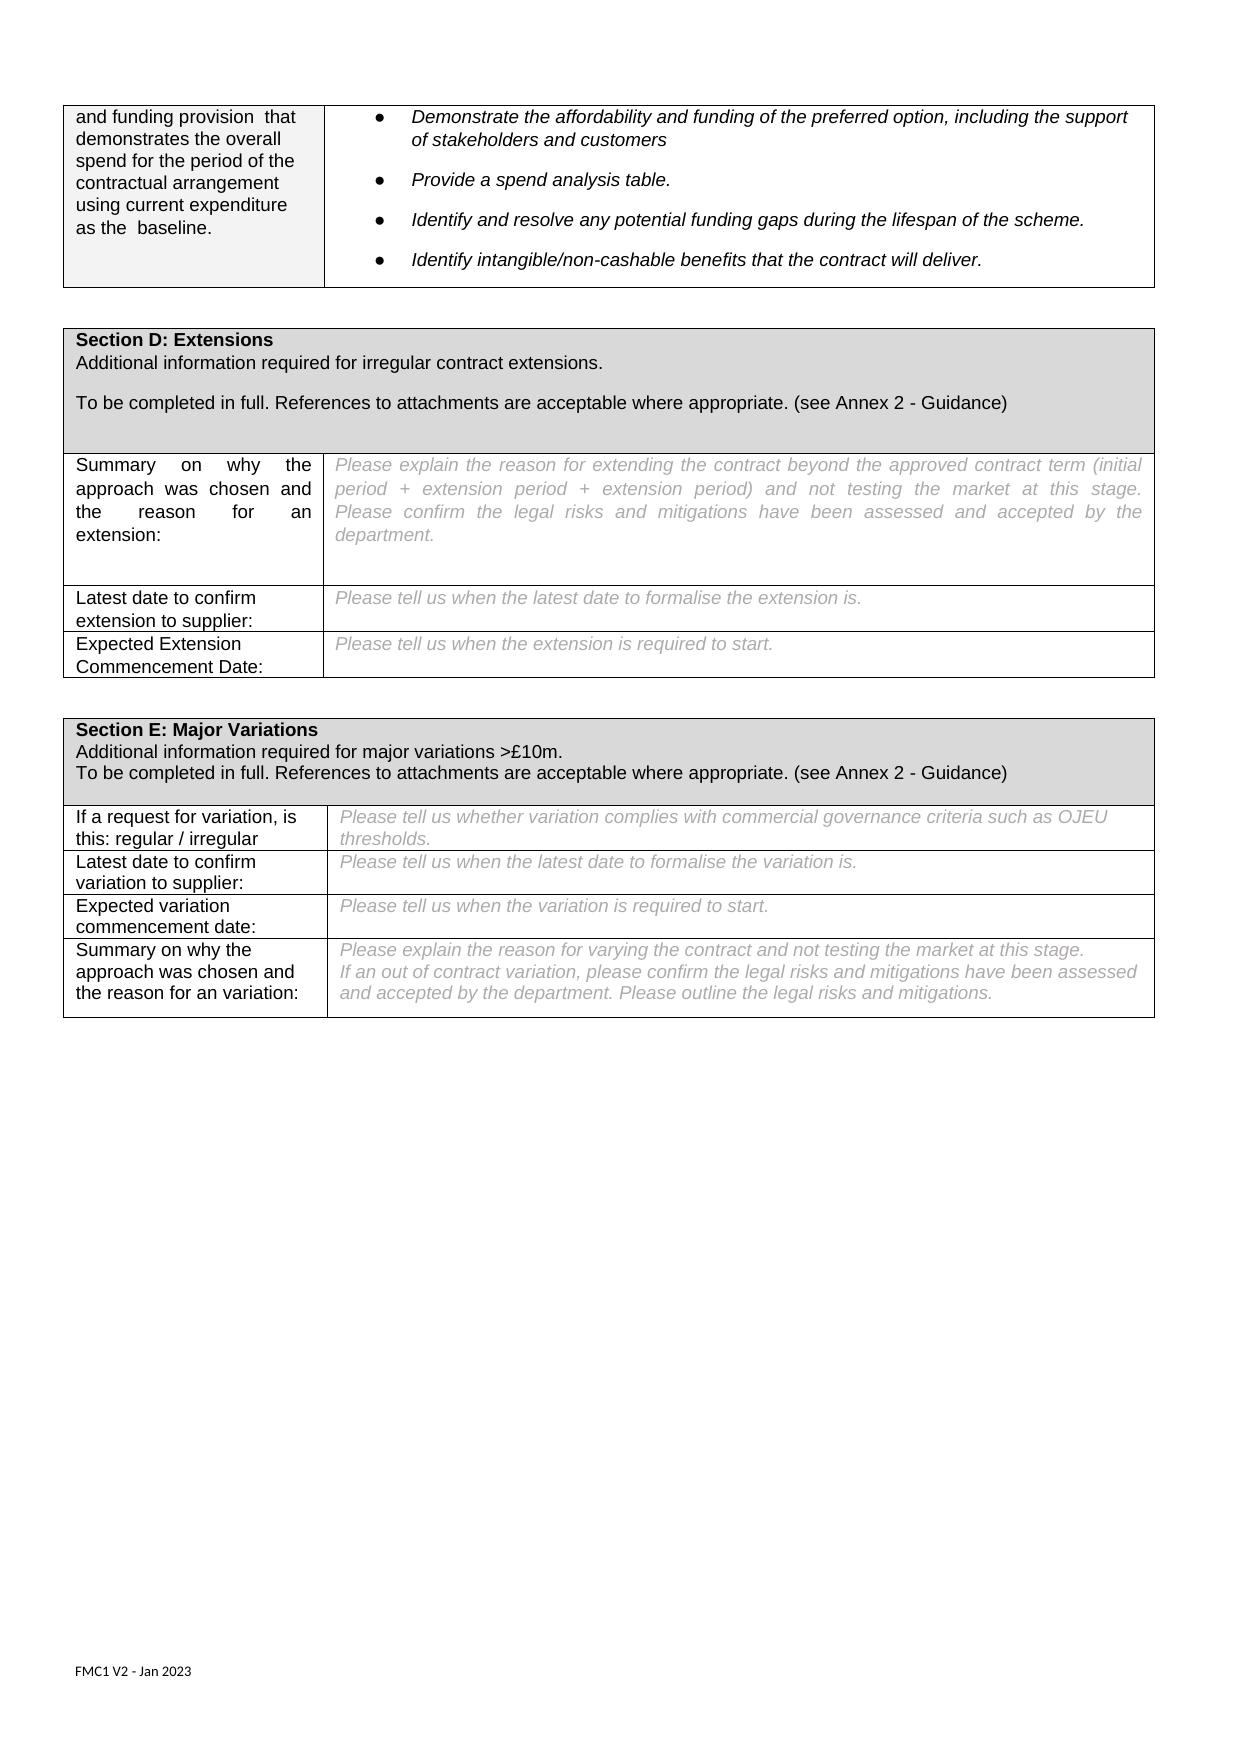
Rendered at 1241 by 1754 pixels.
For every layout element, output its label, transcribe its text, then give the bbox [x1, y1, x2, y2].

table_cell Please tell us when the latest date to formalise the extension is. [324, 586, 1154, 631]
table_cell Latest date to confirm variation to supplier: [64, 851, 327, 894]
table_header Section E: Major Variations Additional information required for major variations >£10m. To be completed in full. References to attachments are acceptable where appropriate. (see Annex 2 - Guidance) [64, 719, 1154, 805]
table_cell The financial dimension of the business case for this contract should: Demonstrate the affordability and funding of the preferred option, including the support of stakeholders and customers Provide a spend analysis table. Identify and resolve any potential funding gaps during the lifespan of the scheme. Identify intangible/non-cashable benefits that the contract will deliver. [325, 106, 1154, 287]
table_cell Please tell us when the extension is required to start. [324, 632, 1154, 677]
table_cell Please tell us when the variation is required to start. [328, 895, 1154, 938]
table_cell Latest date to confirm extension to supplier: [64, 586, 323, 631]
table_cell Expected Extension Commencement Date: [64, 632, 323, 677]
table_cell If a request for variation, is this: regular / irregular [64, 806, 327, 849]
table_cell Please explain the reason for extending the contract beyond the approved contract term (initial period + extension period + extension period) and not testing the market at this stage. Please confirm the legal risks and mitigations have been assessed and accepted by the department. [324, 454, 1154, 585]
table_header Section D: Extensions Additional information required for irregular contract extensions. To be completed in full. References to attachments are acceptable where appropriate. (see Annex 2 - Guidance) [64, 329, 1154, 453]
table_cell Please tell us when the latest date to formalise the variation is. [328, 851, 1154, 894]
table_cell Summary on why the approach was chosen and the reason for an extension: [64, 454, 323, 585]
table_cell Summary on why the approach was chosen and the reason for an variation: [64, 939, 327, 1017]
table_cell Expected variation commencement date: [64, 895, 327, 938]
table_cell Please tell us whether variation complies with commercial governance criteria such as OJEU thresholds. [328, 806, 1154, 849]
table_cell Please explain the reason for varying the contract and not testing the market at this stage. If an out of contract variation, please confirm the legal risks and mitigations have been assessed and accepted by the department. Please outline the legal risks and mitigations. [328, 939, 1154, 1017]
table_cell and funding provision that demonstrates the overall spend for the period of the contractual arrangement using current expenditure as the baseline. [64, 106, 324, 287]
